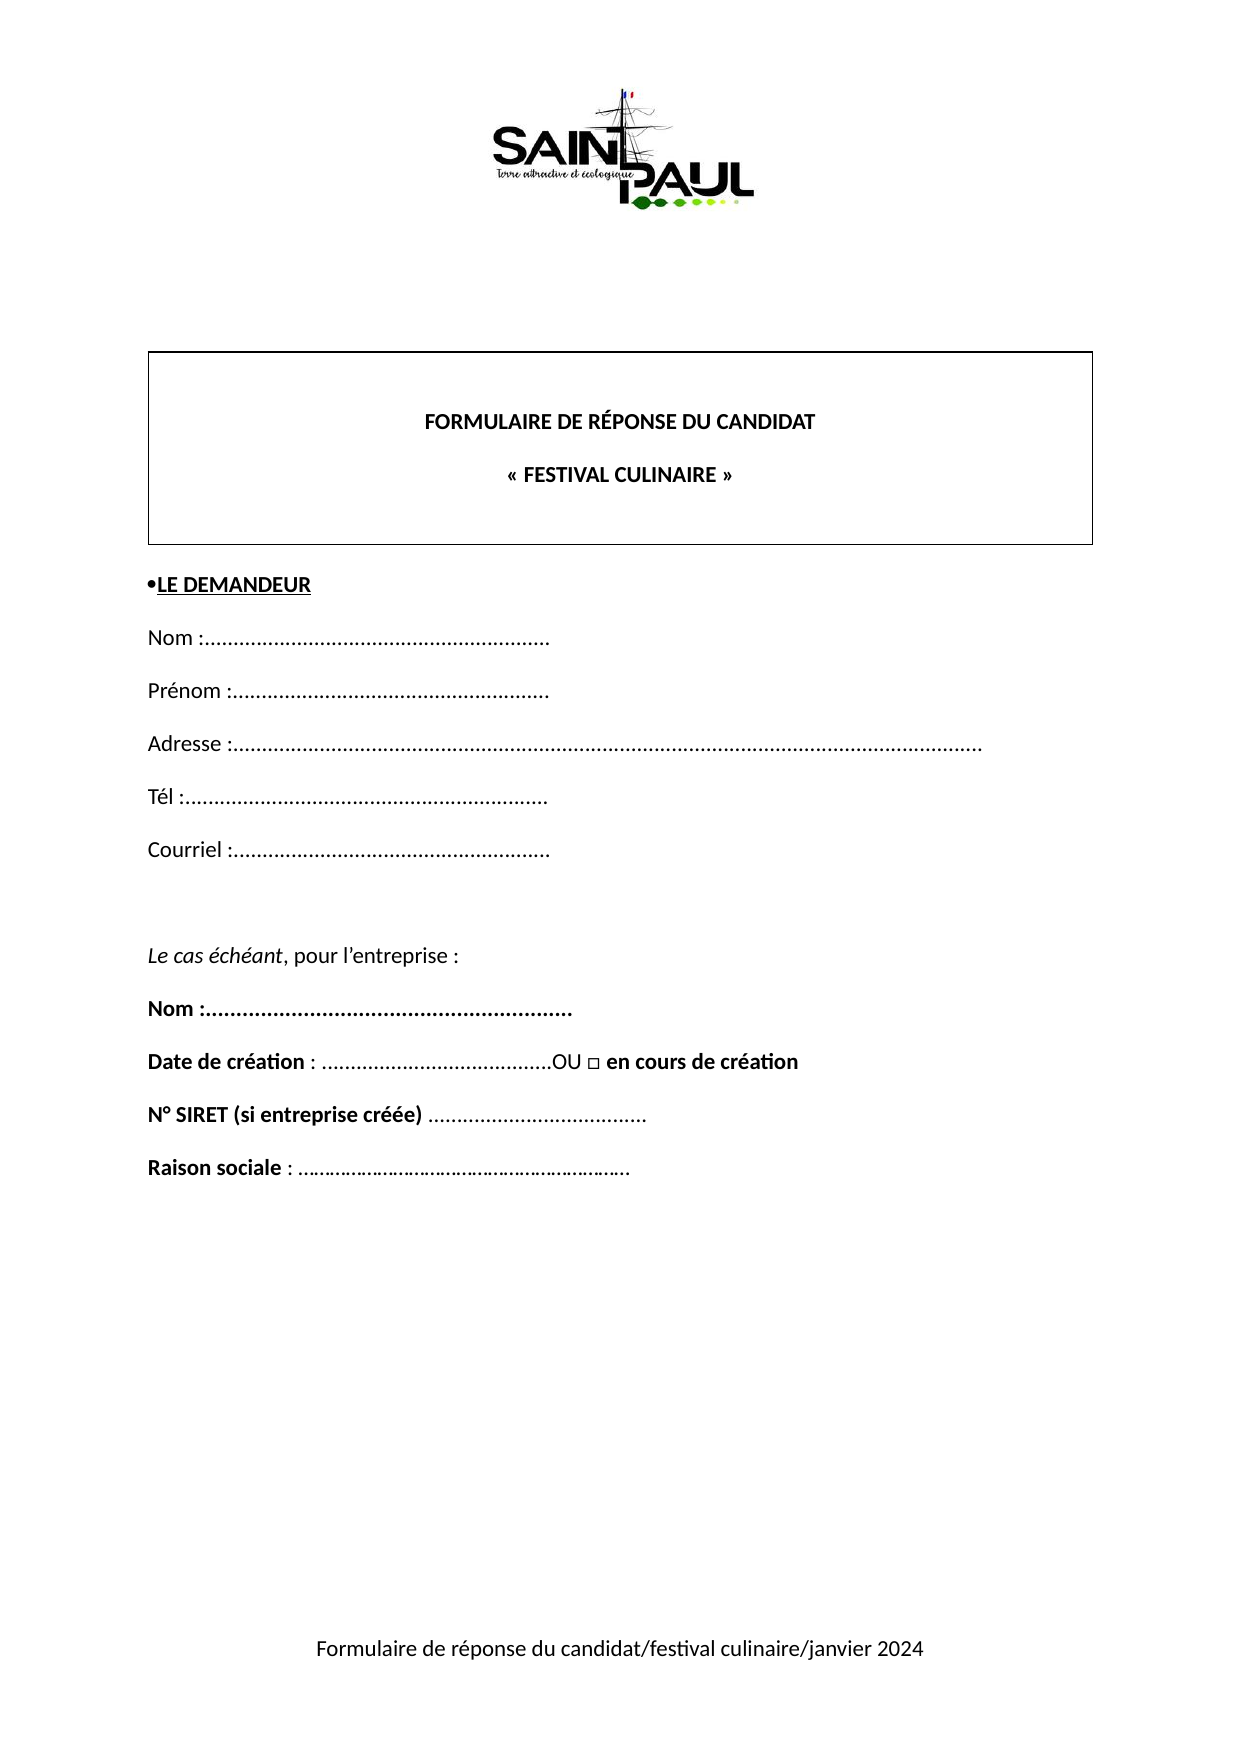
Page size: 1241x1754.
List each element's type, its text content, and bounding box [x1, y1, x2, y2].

text Nom :............................................................ [148, 623, 1093, 651]
text Raison sociale : ……………………………………………………… [148, 1153, 1093, 1181]
text Le cas échéant, pour l’entreprise : [148, 941, 1093, 969]
text Nom :............................................................ [148, 994, 1093, 1022]
text N° SIRET (si entreprise créée) ...................................... [148, 1100, 1093, 1128]
text Adresse :.................................................................................................................................. [148, 729, 1093, 757]
text FORMULAIRE DE RÉPONSE DU CANDIDAT [149, 404, 1092, 436]
list LE DEMANDEUR [148, 570, 1093, 598]
text Courriel :....................................................... [148, 835, 1093, 863]
text Prénom :....................................................... [148, 676, 1093, 704]
text « FESTIVAL CULINAIRE » [149, 457, 1092, 488]
text Date de création : ........................................OU □ en cours de création [148, 1047, 1093, 1075]
text Tél :............................................................... [148, 782, 1093, 810]
